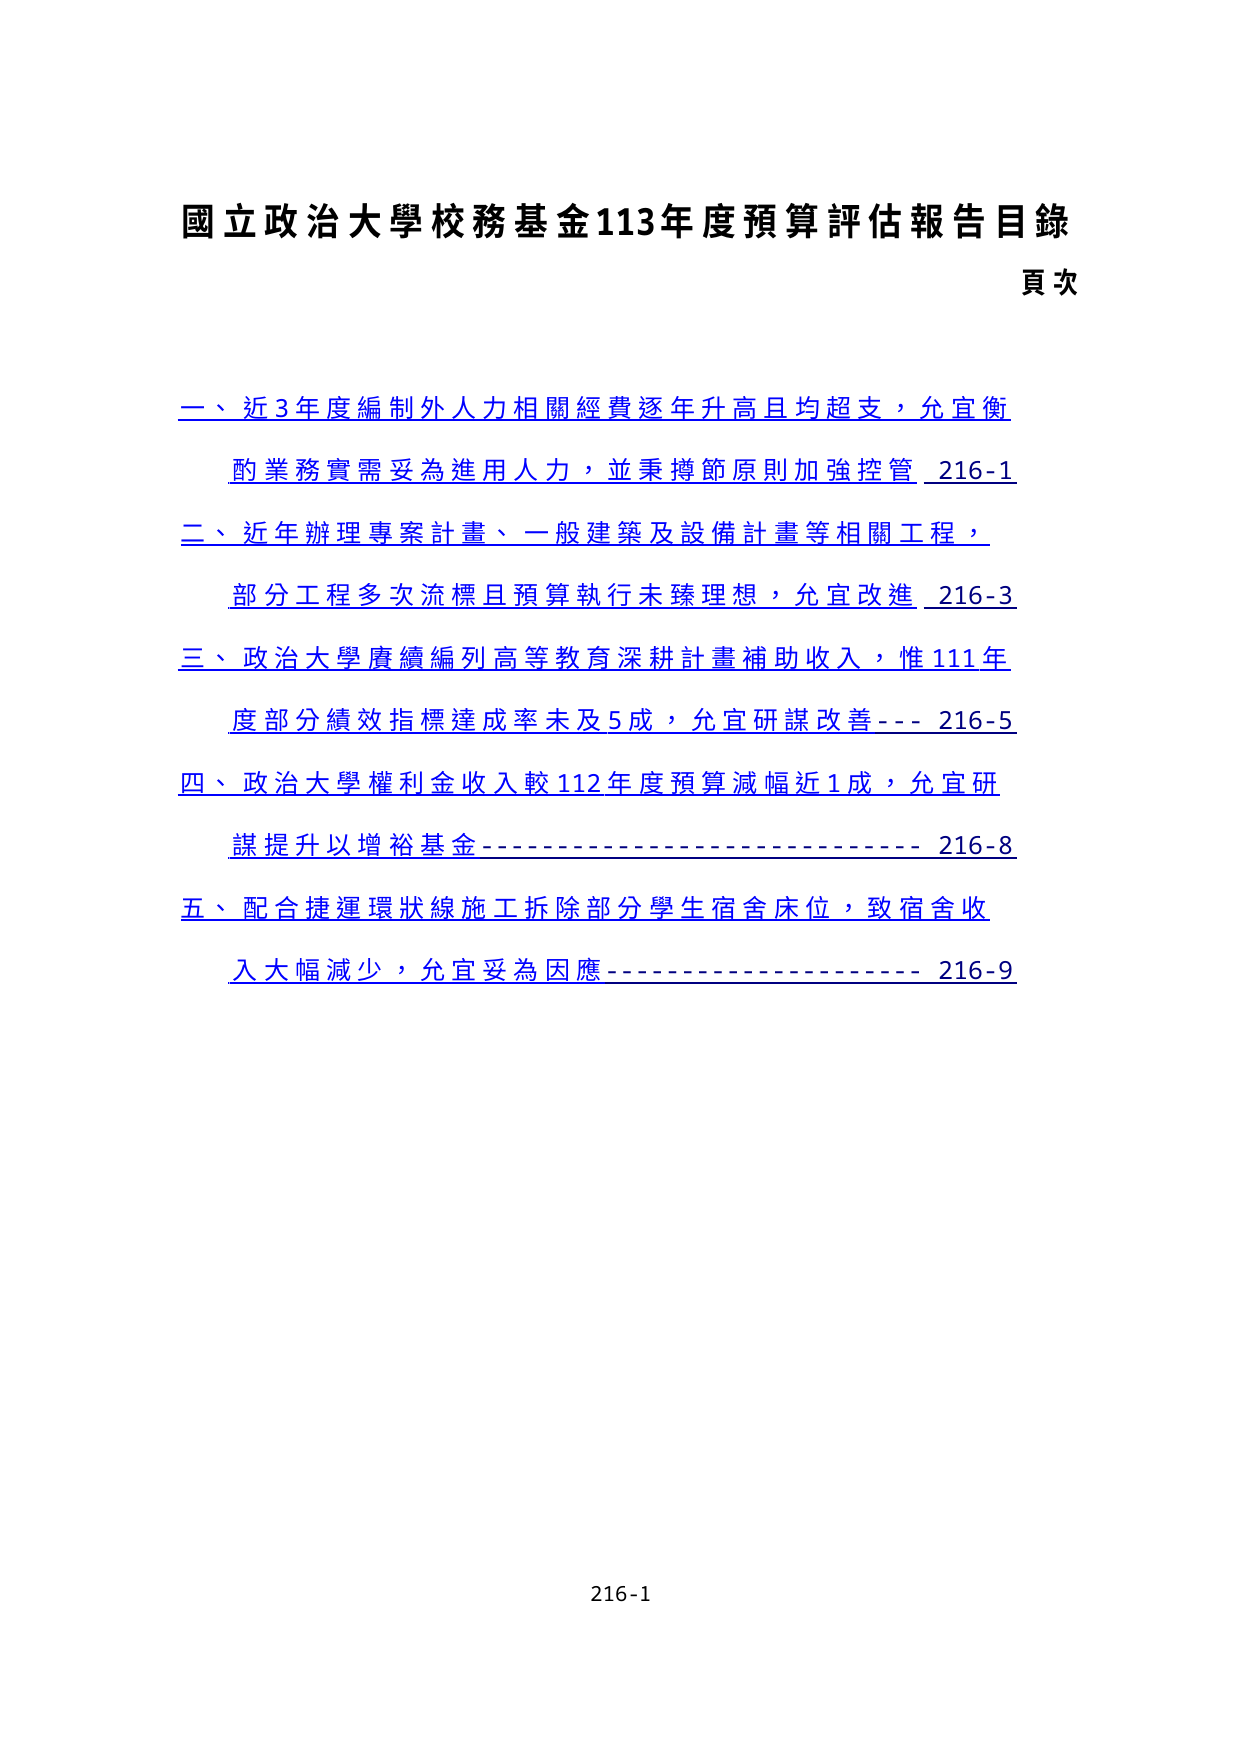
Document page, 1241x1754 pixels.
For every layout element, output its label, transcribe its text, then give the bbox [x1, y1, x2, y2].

text 三、政治大學賡續編列高等教育深耕計畫補助收入，惟111年度部分績效指標達成率未及5成，允宜研謀改善 216-5 [177, 615, 1017, 740]
text 一、近3年度編制外人力相關經費逐年升高且均超支，允宜衡酌業務實需妥為進用人力，並秉撙節原則加強控管 216-1 [177, 365, 1017, 490]
text 國立政治大學校務基金113年度預算評估報告目錄 [177, 177, 1081, 240]
text 頁次 [177, 240, 1081, 302]
text 五、配合捷運環狀線施工拆除部分學生宿舍床位，致宿舍收入大幅減少，允宜妥為因應 216-9 [177, 865, 1017, 990]
text 二、近年辦理專案計畫、一般建築及設備計畫等相關工程，部分工程多次流標且預算執行未臻理想，允宜改進 216-3 [177, 490, 1017, 615]
text 四、政治大學權利金收入較112年度預算減幅近1成，允宜研謀提升以增裕基金 216-8 [177, 740, 1017, 865]
